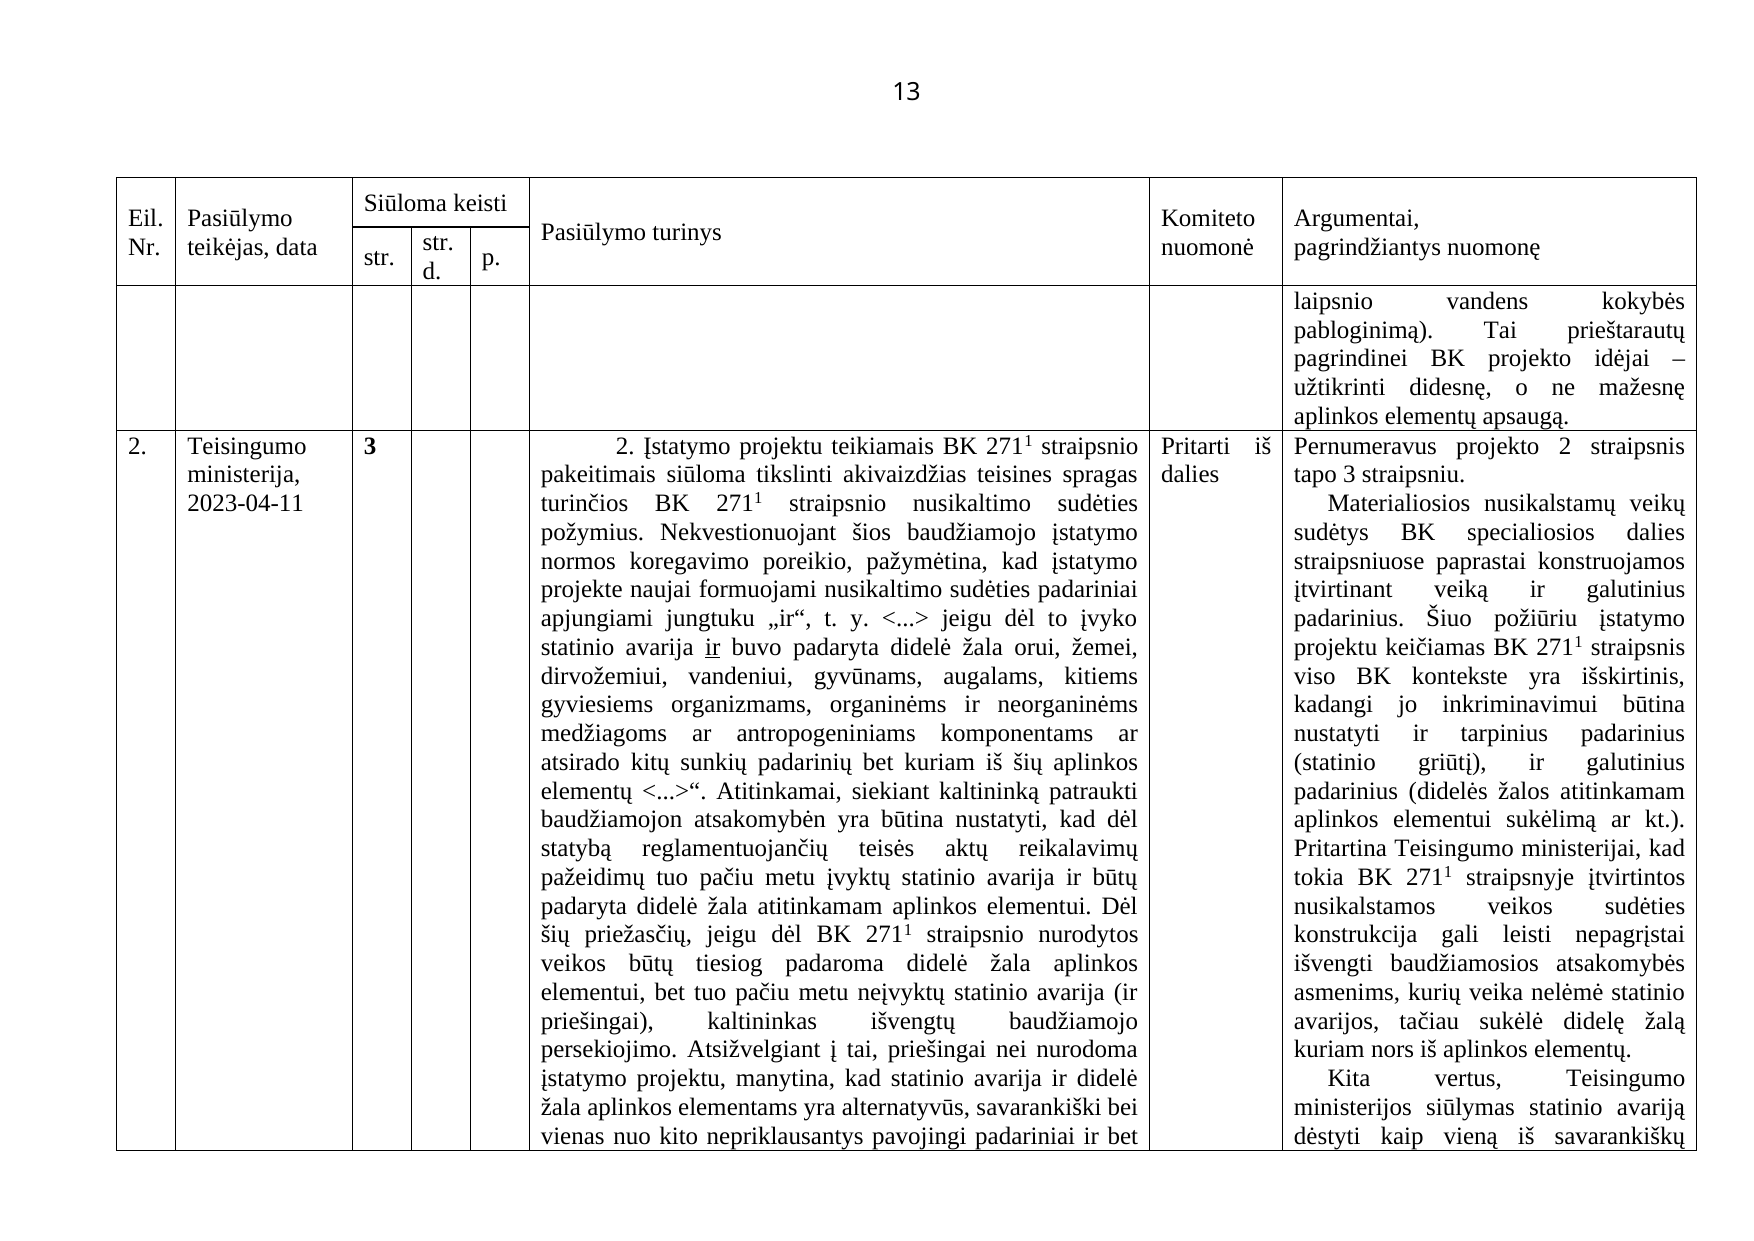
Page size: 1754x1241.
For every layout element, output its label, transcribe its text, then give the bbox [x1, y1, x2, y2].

table_cell [471, 431, 529, 1149]
table_header Komiteto nuomonė [1150, 178, 1282, 285]
table_cell Pritarti iš dalies [1150, 431, 1282, 1149]
table_cell [176, 286, 352, 430]
table_cell [471, 286, 529, 430]
table_cell str. d. [412, 228, 470, 285]
table_header Eil. Nr. [117, 178, 175, 285]
table_cell [530, 286, 1149, 430]
table_cell [412, 286, 470, 430]
table_cell 3 [353, 431, 411, 1149]
table_header Pasiūlymo teikėjas, data [176, 178, 352, 285]
table_cell Teisingumo ministerija, 2023-04-11 [176, 431, 352, 1149]
table_cell [412, 431, 470, 1149]
table_cell [1150, 286, 1282, 430]
table_cell [353, 286, 411, 430]
table_cell str. [353, 228, 411, 285]
table_header Argumentai, pagrindžiantys nuomonę [1283, 178, 1696, 285]
table_header Siūloma keisti [353, 178, 529, 226]
table_cell 2. [117, 431, 175, 1149]
table_cell p. [471, 228, 529, 285]
table_cell laipsnio vandens kokybės pabloginimą). Tai prieštarautų pagrindinei BK projekto idėjai – užtikrinti didesnę, o ne mažesnę aplinkos elementų apsaugą. [1283, 286, 1696, 430]
table_cell 2. Įstatymo projektu teikiamais BK 2711 straipsnio pakeitimais siūloma tikslinti akivaizdžias teisines spragas turinčios BK 2711 straipsnio nusikaltimo sudėties požymius. Nekvestionuojant šios baudžiamojo įstatymo normos koregavimo poreikio, pažymėtina, kad įstatymo projekte naujai formuojami nusikaltimo sudėties padariniai apjungiami jungtuku „ir“, t. y. <...> jeigu dėl to įvyko statinio avarija ir buvo padaryta didelė žala orui, žemei, dirvožemiui, vandeniui, gyvūnams, augalams, kitiems gyviesiems organizmams, organinėms ir neorganinėms medžiagoms ar antropogeniniams komponentams ar atsirado kitų sunkių padarinių bet kuriam iš šių aplinkos elementų <...>“. Atitinkamai, siekiant kaltininką patraukti baudžiamojon atsakomybėn yra būtina nustatyti, kad dėl statybą reglamentuojančių teisės aktų reikalavimų pažeidimų tuo pačiu metu įvyktų statinio avarija ir būtų padaryta didelė žala atitinkamam aplinkos elementui. Dėl šių priežasčių, jeigu dėl BK 2711 straipsnio nurodytos veikos būtų tiesiog padaroma didelė žala aplinkos elementui, bet tuo pačiu metu neįvyktų statinio avarija (ir priešingai), kaltininkas išvengtų baudžiamojo persekiojimo. Atsižvelgiant į tai, priešingai nei nurodoma įstatymo projektu, manytina, kad statinio avarija ir didelė žala aplinkos elementams yra alternatyvūs, savarankiški bei vienas nuo kito nepriklausantys pavojingi padariniai ir bet [530, 431, 1149, 1149]
table_cell [117, 286, 175, 430]
table_header Pasiūlymo turinys [530, 178, 1149, 285]
table_cell Pernumeravus projekto 2 straipsnis tapo 3 straipsniu. Materialiosios nusikalstamų veikų sudėtys BK specialiosios dalies straipsniuose paprastai konstruojamos įtvirtinant veiką ir galutinius padarinius. Šiuo požiūriu įstatymo projektu keičiamas BK 2711 straipsnis viso BK kontekste yra išskirtinis, kadangi jo inkriminavimui būtina nustatyti ir tarpinius padarinius (statinio griūtį), ir galutinius padarinius (didelės žalos atitinkamam aplinkos elementui sukėlimą ar kt.). Pritartina Teisingumo ministerijai, kad tokia BK 2711 straipsnyje įtvirtintos nusikalstamos veikos sudėties konstrukcija gali leisti nepagrįstai išvengti baudžiamosios atsakomybės asmenims, kurių veika nelėmė statinio avarijos, tačiau sukėlė didelę žalą kuriam nors iš aplinkos elementų. Kita vertus, Teisingumo ministerijos siūlymas statinio avariją dėstyti kaip vieną iš savarankiškų [1283, 431, 1696, 1149]
